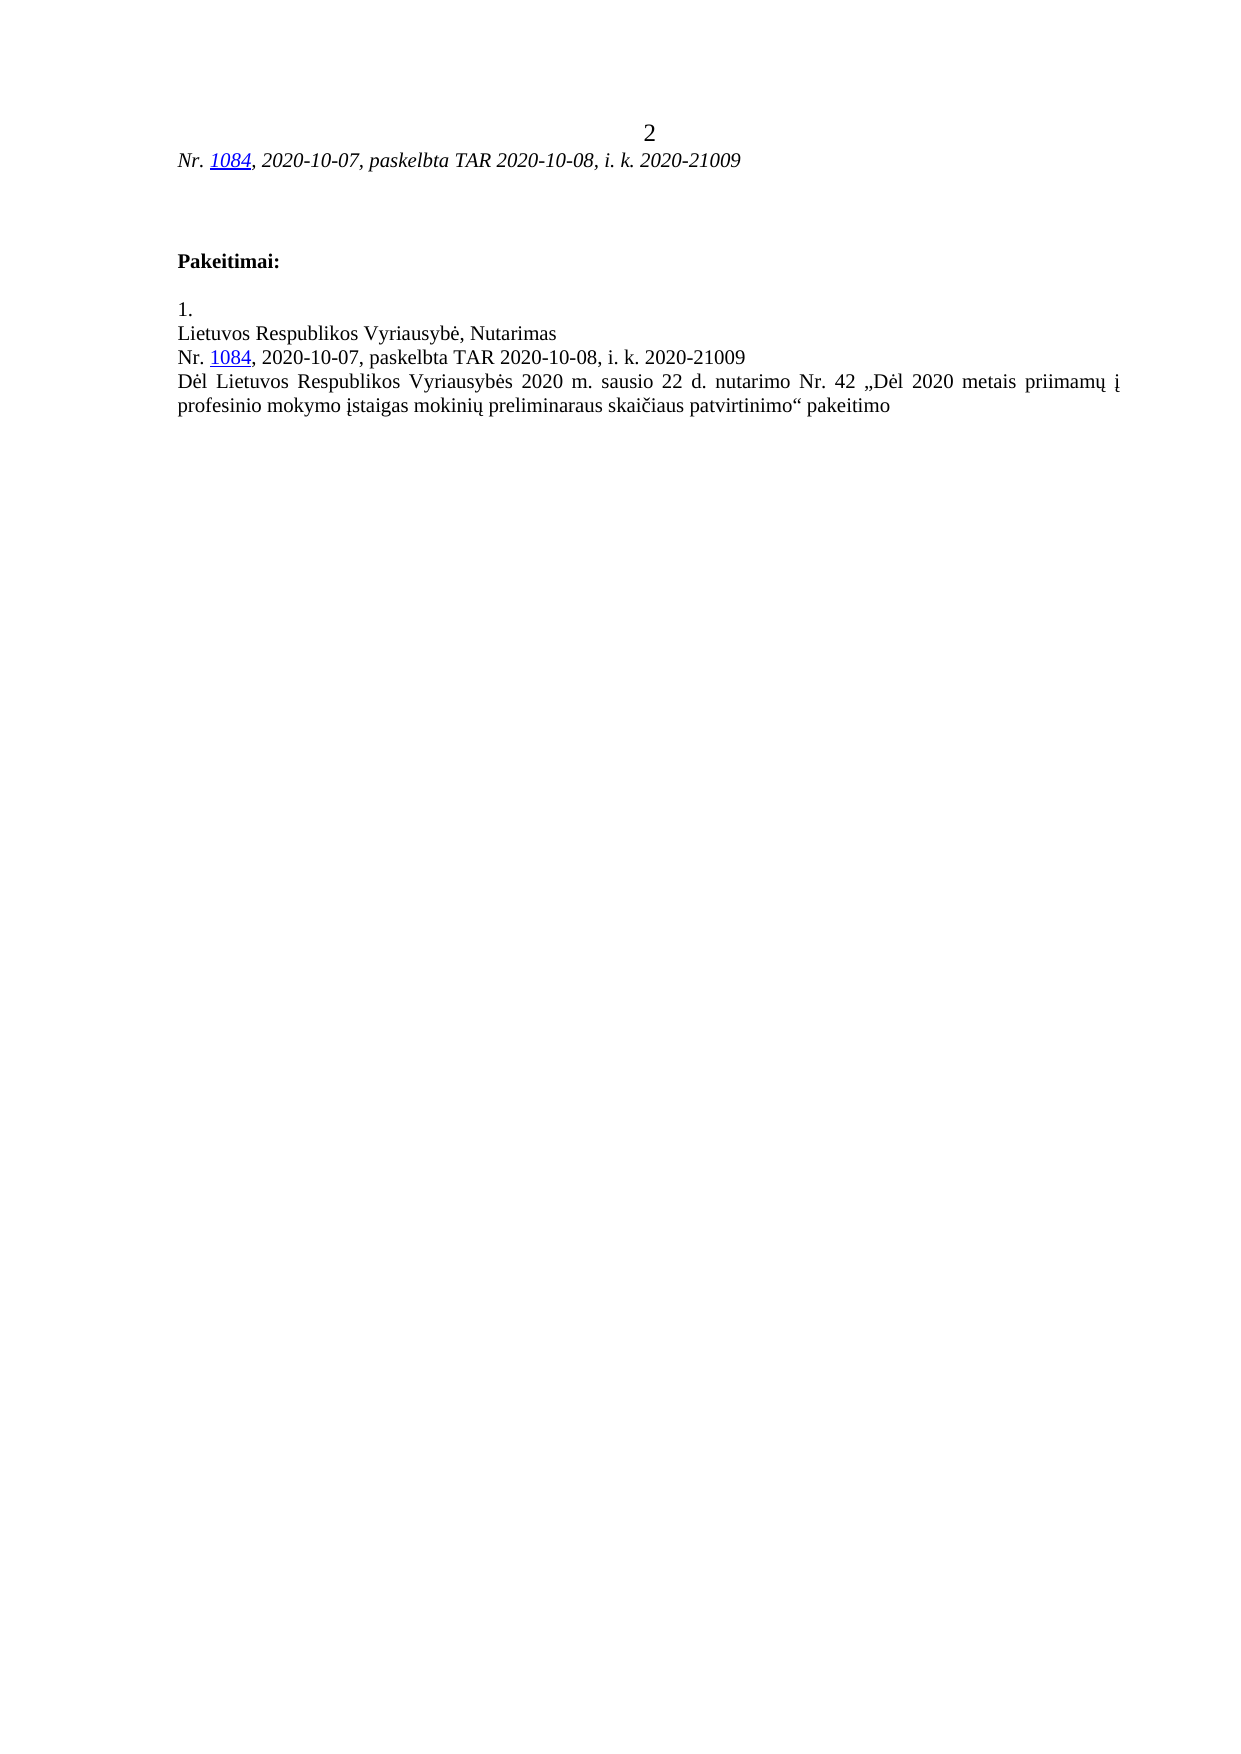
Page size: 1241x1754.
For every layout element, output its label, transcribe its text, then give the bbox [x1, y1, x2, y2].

text 1. [177, 297, 1122, 321]
text Lietuvos Respublikos Vyriausybė, Nutarimas [177, 321, 1122, 345]
text Dėl Lietuvos Respublikos Vyriausybės 2020 m. sausio 22 d. nutarimo Nr. 42 „Dėl 2020 metais priimamų į profesinio mokymo įstaigas mokinių preliminaraus skaičiaus patvirtinimo“ pakeitimo [177, 369, 1122, 417]
text Nr. 1084, 2020-10-07, paskelbta TAR 2020-10-08, i. k. 2020-21009 [177, 345, 1122, 369]
text Nr. 1084, 2020-10-07, paskelbta TAR 2020-10-08, i. k. 2020-21009 [177, 148, 1122, 172]
text Pakeitimai: [177, 248, 1122, 273]
